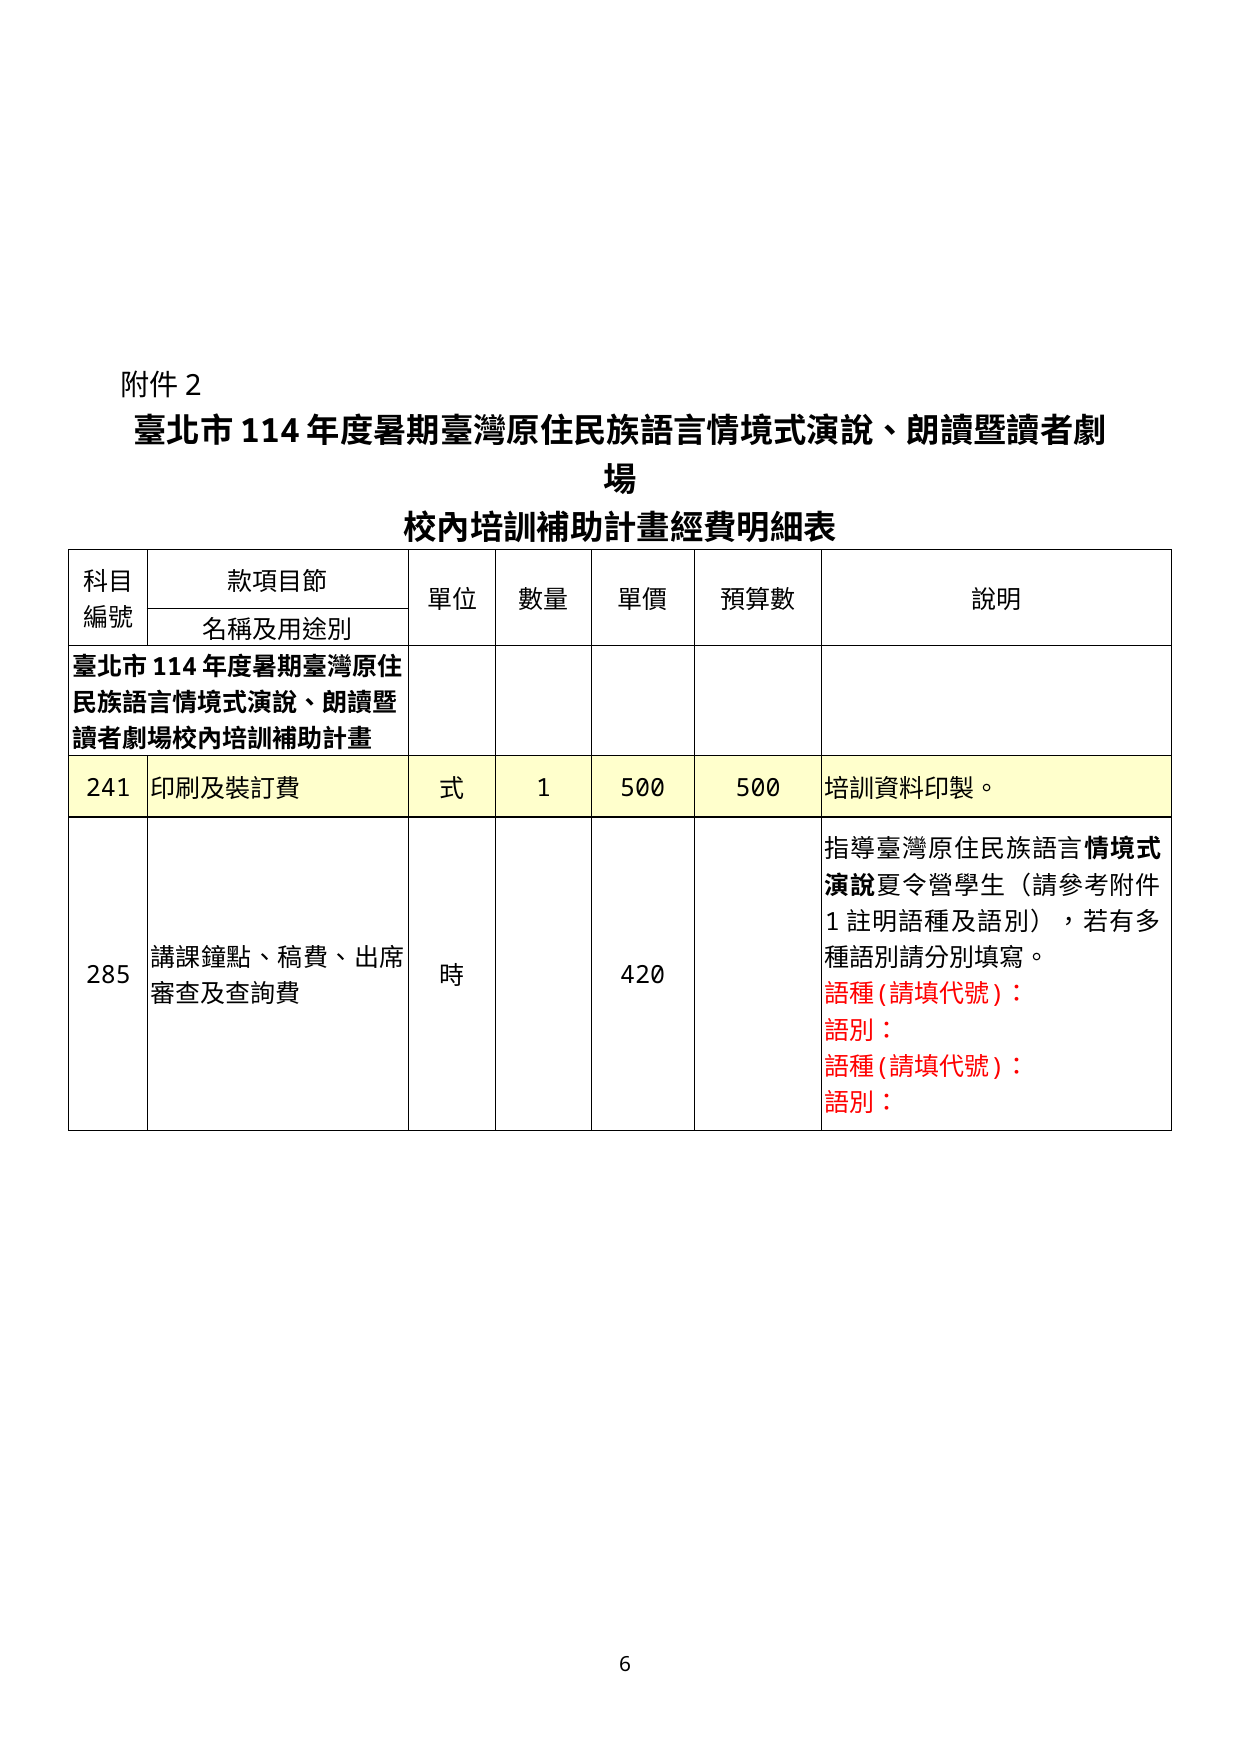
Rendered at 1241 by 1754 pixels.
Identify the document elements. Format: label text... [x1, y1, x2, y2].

table_header 單價 [592, 550, 694, 645]
table_cell [409, 646, 495, 755]
table_cell 臺北市114年度暑期臺灣原住民族語言情境式演說、朗讀暨讀者劇場校內培訓補助計畫 [69, 646, 408, 755]
table_cell 式 [409, 756, 495, 816]
table_cell [496, 646, 591, 755]
table_cell 名稱及用途別 [148, 609, 408, 645]
table_header 單位 [409, 550, 495, 645]
table_cell 培訓資料印製。 [822, 756, 1171, 816]
table_cell [496, 818, 591, 1130]
text 附件2 [120, 362, 1120, 404]
table_cell 指導臺灣原住民族語言情境式演說夏令營學生（請參考附件1註明語種及語別），若有多種語別請分別填寫。 語種(請填代號)： 語別： 語種(請填代號)： 語別： [822, 818, 1171, 1130]
table_header 科目 編號 [69, 550, 147, 645]
table_cell 500 [695, 756, 821, 816]
table_cell [592, 646, 694, 755]
table_cell 時 [409, 818, 495, 1130]
table_cell 印刷及裝訂費 [148, 756, 408, 816]
table_header 款項目節 [148, 550, 408, 608]
table_cell 285 [69, 818, 147, 1130]
table_header 數量 [496, 550, 591, 645]
table_cell [695, 818, 821, 1130]
table_cell 講課鐘點、稿費、出席審查及查詢費 [148, 818, 408, 1130]
text 臺北市114年度暑期臺灣原住民族語言情境式演說、朗讀暨讀者劇場 校內培訓補助計畫經費明細表 [120, 404, 1120, 549]
table_cell [822, 646, 1171, 755]
table_header 說明 [822, 550, 1171, 645]
table_cell 241 [69, 756, 147, 816]
table_cell 500 [592, 756, 694, 816]
table_cell 420 [592, 818, 694, 1130]
table_cell 1 [496, 756, 591, 816]
table_header 預算數 [695, 550, 821, 645]
table_cell [695, 646, 821, 755]
